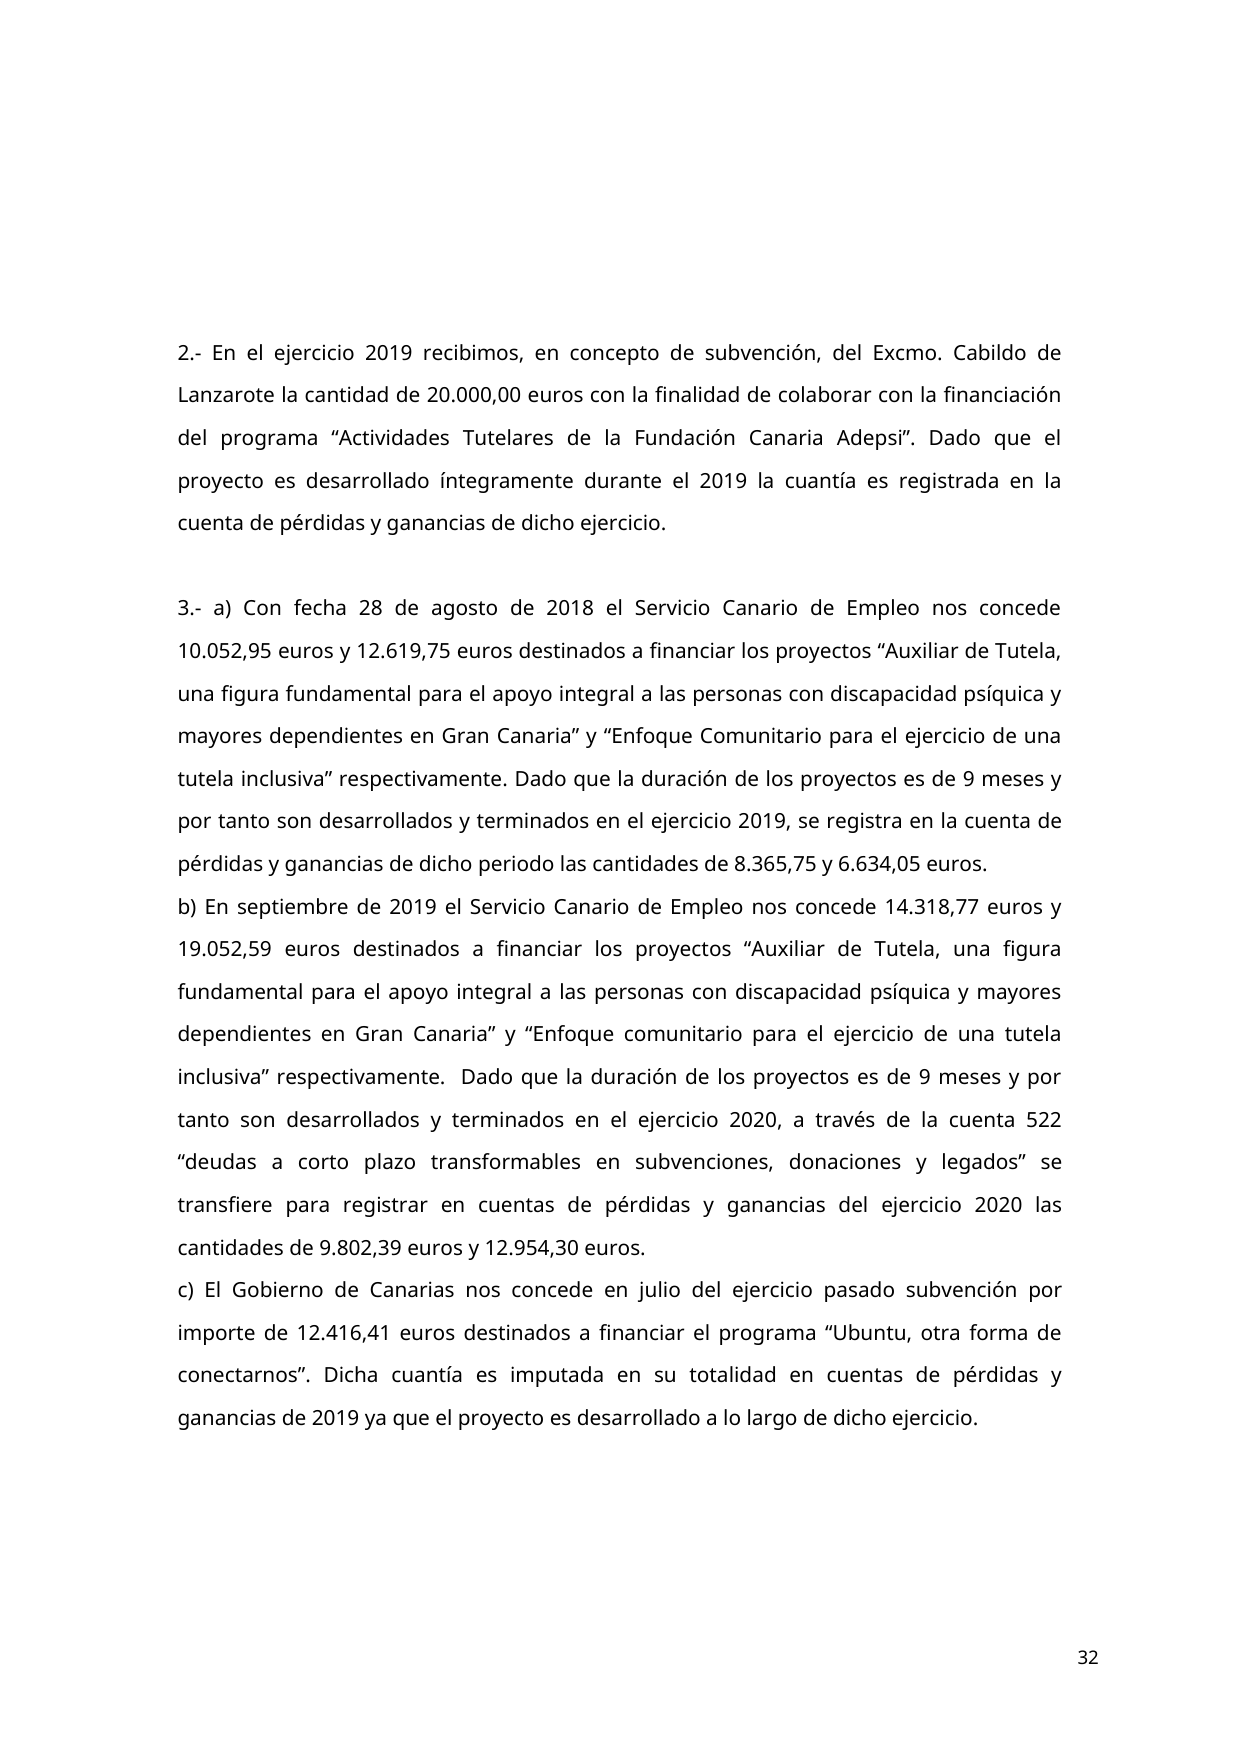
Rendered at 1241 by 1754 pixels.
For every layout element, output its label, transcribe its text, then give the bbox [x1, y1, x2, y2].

text c) El Gobierno de Canarias nos concede en julio del ejercicio pasado subvención por importe de 12.416,41 euros destinados a financiar el programa “Ubuntu, otra forma de conectarnos”. Dicha cuantía es imputada en su totalidad en cuentas de pérdidas y ganancias de 2019 ya que el proyecto es desarrollado a lo largo de dicho ejercicio. [177, 1275, 1063, 1431]
text 2.- En el ejercicio 2019 recibimos, en concepto de subvención, del Excmo. Cabildo de Lanzarote la cantidad de 20.000,00 euros con la finalidad de colaborar con la financiación del programa “Actividades Tutelares de la Fundación Canaria Adepsi”. Dado que el proyecto es desarrollado íntegramente durante el 2019 la cuantía es registrada en la cuenta de pérdidas y ganancias de dicho ejercicio. [177, 338, 1063, 537]
text b) En septiembre de 2019 el Servicio Canario de Empleo nos concede 14.318,77 euros y 19.052,59 euros destinados a financiar los proyectos “Auxiliar de Tutela, una figura fundamental para el apoyo integral a las personas con discapacidad psíquica y mayores dependientes en Gran Canaria” y “Enfoque comunitario para el ejercicio de una tutela inclusiva” respectivamente. Dado que la duración de los proyectos es de 9 meses y por tanto son desarrollados y terminados en el ejercicio 2020, a través de la cuenta 522 “deudas a corto plazo transformables en subvenciones, donaciones y legados” se transfiere para registrar en cuentas de pérdidas y ganancias del ejercicio 2020 las cantidades de 9.802,39 euros y 12.954,30 euros. [177, 892, 1063, 1261]
text 3.- a) Con fecha 28 de agosto de 2018 el Servicio Canario de Empleo nos concede 10.052,95 euros y 12.619,75 euros destinados a financiar los proyectos “Auxiliar de Tutela, una figura fundamental para el apoyo integral a las personas con discapacidad psíquica y mayores dependientes en Gran Canaria” y “Enfoque Comunitario para el ejercicio de una tutela inclusiva” respectivamente. Dado que la duración de los proyectos es de 9 meses y por tanto son desarrollados y terminados en el ejercicio 2019, se registra en la cuenta de pérdidas y ganancias de dicho periodo las cantidades de 8.365,75 y 6.634,05 euros. [177, 593, 1063, 878]
